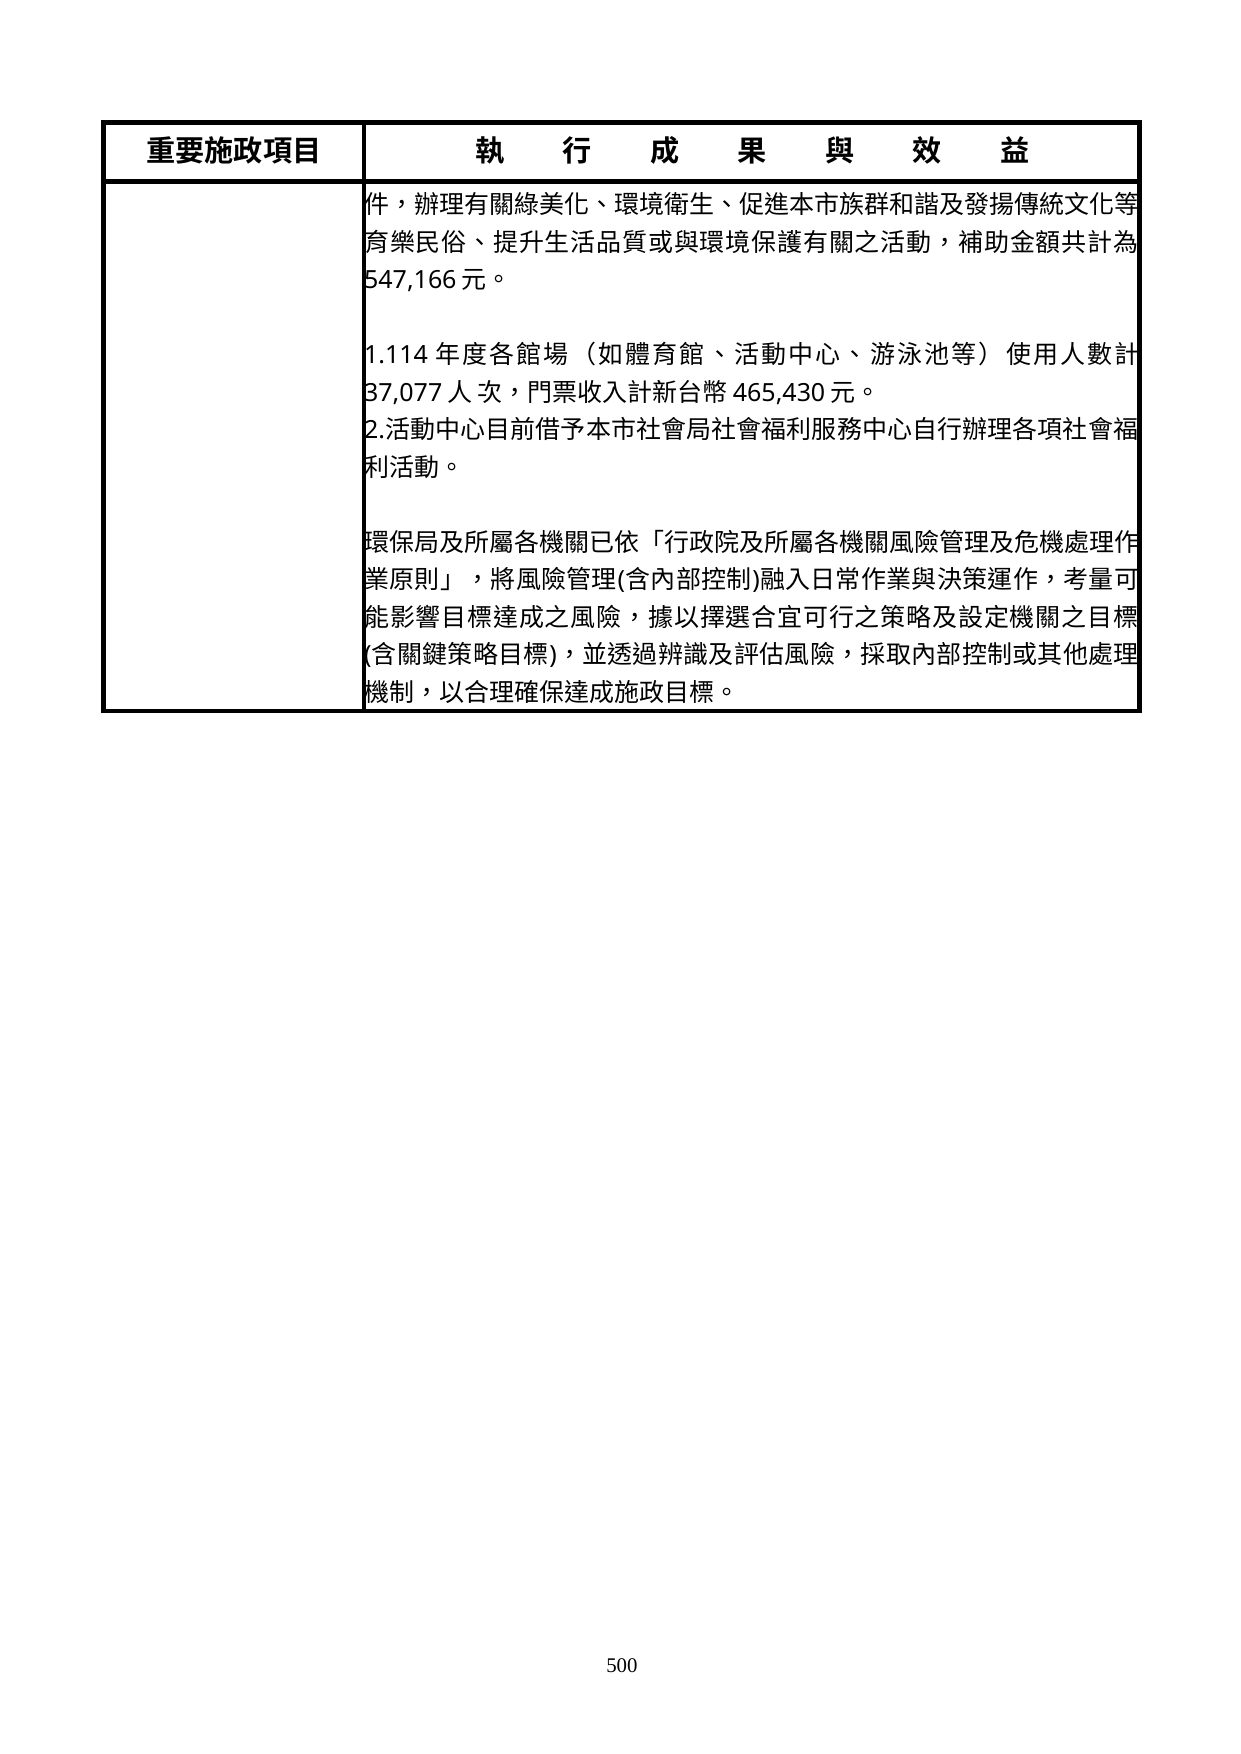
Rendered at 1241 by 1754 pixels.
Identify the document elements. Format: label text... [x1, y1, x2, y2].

table_header 重要施政項目 [106, 125, 362, 179]
table_cell 壹、空氣污染防制及噪音管制 一、固定污染防制各項管制計畫 (一)固定污染源許可管制計畫 (二)固定污染源連續自動監測設施系統管理計畫 (三)固定污染源空污費徵收計畫 (四)揮發性有機物稽查管制計畫 (五)高雄市空氣污染巡查檢測計畫 (六)高雄市室內空氣品質、餐飲業油煙管制計畫、紙錢集中燒及以功代金推廣 二、逸散污染源管制各項計畫 (一)營建工程空氣污染防制費徵收、審查暨查核計畫 (二)河川揚塵管制與加強街道洗掃 (三)空品淨化區業務計畫 三、移動污染源各項管制計畫 (一)降低機車空氣污染綜合計畫 (二)執行柴油車排煙管制計畫 (三)推動空氣品質維護區 四、執行空氣品質維護管理計畫 (一)空氣品質維護綜合管理計畫 (二)空氣品質惡化暨突發事故應變及防護計畫 (三)高雄市精進空品感測器物聯網發展計畫 五、噪音振動管制 (一)本市航空噪音補助 (二)本市道路、鐵路及大眾運輸系統噪音管制事項 (三)噪音車輛管制 六、噪音及環境中非游離輻射監測 (一)環境及交通噪音監測 (二)環境中非游離輻射監測 七、環境污染檢驗 貳、土壤及水污染管理防治 一、水污染防治 (一)為防範污染源影響水質，依據水污染防治法等相關規定，加強本市水污染防治工作，以確保水資源永續利用 (二)民眾參與計畫 (三)環境水體水質監測暨檢驗 二、飲用水管理 (一)飲用水水質監測及宣導 三、土壤及地下水污染防治 (一)土壤及地下水 調查及驗證工作相關計畫 (二)土壤及地下水場址列管狀況 四、毒性化學物質管理 (一)管制現況與宣導 五、環境用藥管理 (一)管制現況與宣導 六、毒性化學物質災害防救 (一)毒災聯防組織建置與訓練 (二)毒災防救演練 參、垃圾集運、一般廢棄物回收、環境消毒及病媒防治、溝渠清疏、公廁管理及整修 一、垃圾集運與資源回收 (一)垃圾清運維護市容環境 二、一般廢棄物回收 (一)提升回收量，降低垃圾清運量 三、環境消毒及病媒防治 (一)依據「高雄市登革熱生態滅蚊防疫計畫」，持續配合市府「孳檢為主，消毒為輔」之登革熱防治策略 (二)宣導正確家鼠防除觀念，並採購滅鼠餌劑以防治家鼠危害 四、溝渠清疏 (一)每年清疏各行政區，並將每日清疏作業情形上傳溝渠清疏平台公告市民周知 (二)每年汛期前完成易淹水路段清疏作業 五、公廁管理及整修 (一)推動「全面提升優質公廁精進計畫」，加強公廁維護檢查 六、補助汰換老舊垃圾清運車輛計畫(中央補助款) (一)低碳垃圾車補助汰換 七、資源回收工作計畫(中央補助款) (一)推動資源回收工作，暢通資源回收管道，提升資源回收成效 八、清潔隊隊員人力補充 (一)清潔隊員甄試，陸續分發進用 肆、都市廢棄物處理 一、都市垃圾處理 (一)以多元化處理垃圾並邁向自動化之管理 (二)以「再利用為主，最終處置為輔」之政策，推動垃圾零廢棄目標 (三)以掩埋處理解決本市不可燃、不適燃及緊急時廢棄物之清理問題 (四)執行衛生掩埋場管理計畫 二、事業廢棄物管理 (一)建立事業機構事業廢棄物處理資料，查核管理各列管事業機構及立案之事業廢棄物清除處理機構 (二)事業廢棄物進廠管制 伍、環境影響評估及公害糾紛調處 一、環境影響評估 (一)審查環境影響 評估案件暨監 督查核管理 (二)宣導環境影響評估 二、公害糾紛調處 (一)強化公害糾紛處理機制 (二)公害糾紛宣導 陸、環境教育 一、辦理環境教育相關事項 (一)辦理環境講習及環教第19條查核 (二)辦理環境教育宣導及活動 (三)國家環境教育獎 (四)環境教育設施場所及環境教育機構認證 (五)補助辦理環境教育計畫及環境教育人員認證 (六)社區及志工培力 (七)重塑清淨海岸風貌 (八)向海致敬-海岸清潔維護 柒、環境污染稽查 一、環境稽查 (一)違反環境衛生 (二)稽查工廠(場)、營建工地空氣污染與噪音稽查成效 二、水污染稽查 (一)人民陳情水污染案件稽查 (二)飲用水稽查 依據環境部「110年度飲用水管理重點稽查管制計畫」，針對本市各項飲用水稽查採樣項目辦理情形 捌、邁向淨零永續城市 一、建構淨零城市 二、推動城市永續發展、氣候變遷調適 三、淨零國際交流及淨零人才培育 四、成立ICLEI辦公室，積極參與國際事務 玖、中區資源回收廠 一、業務管理 (一)回饋設施及環保教育宣導業務 二、垃圾焚化業務 (一)垃圾焚化規劃 (二)垃圾焚化操作 三、岡山廠垃圾焚化業務 (一)垃圾焚化規劃 (二)垃圾焚化操作 拾、南區資源回收廠 一、業務管理 (一)一般事務 (二)回饋設施營運 二、垃圾焚化操作 (一)營運業務 (二)操作業務 三、仁武廠區 (一)業務管理 (二)垃圾焚化規劃 (三)垃圾焚化操作 (四)回饋金之執行使用 (五)回饋設施營運 拾壹、整體風險管理 (含內部控制)推動情形 [106, 184, 362, 709]
table_header 執 行 成 果 與 效 益 [366, 125, 1137, 179]
